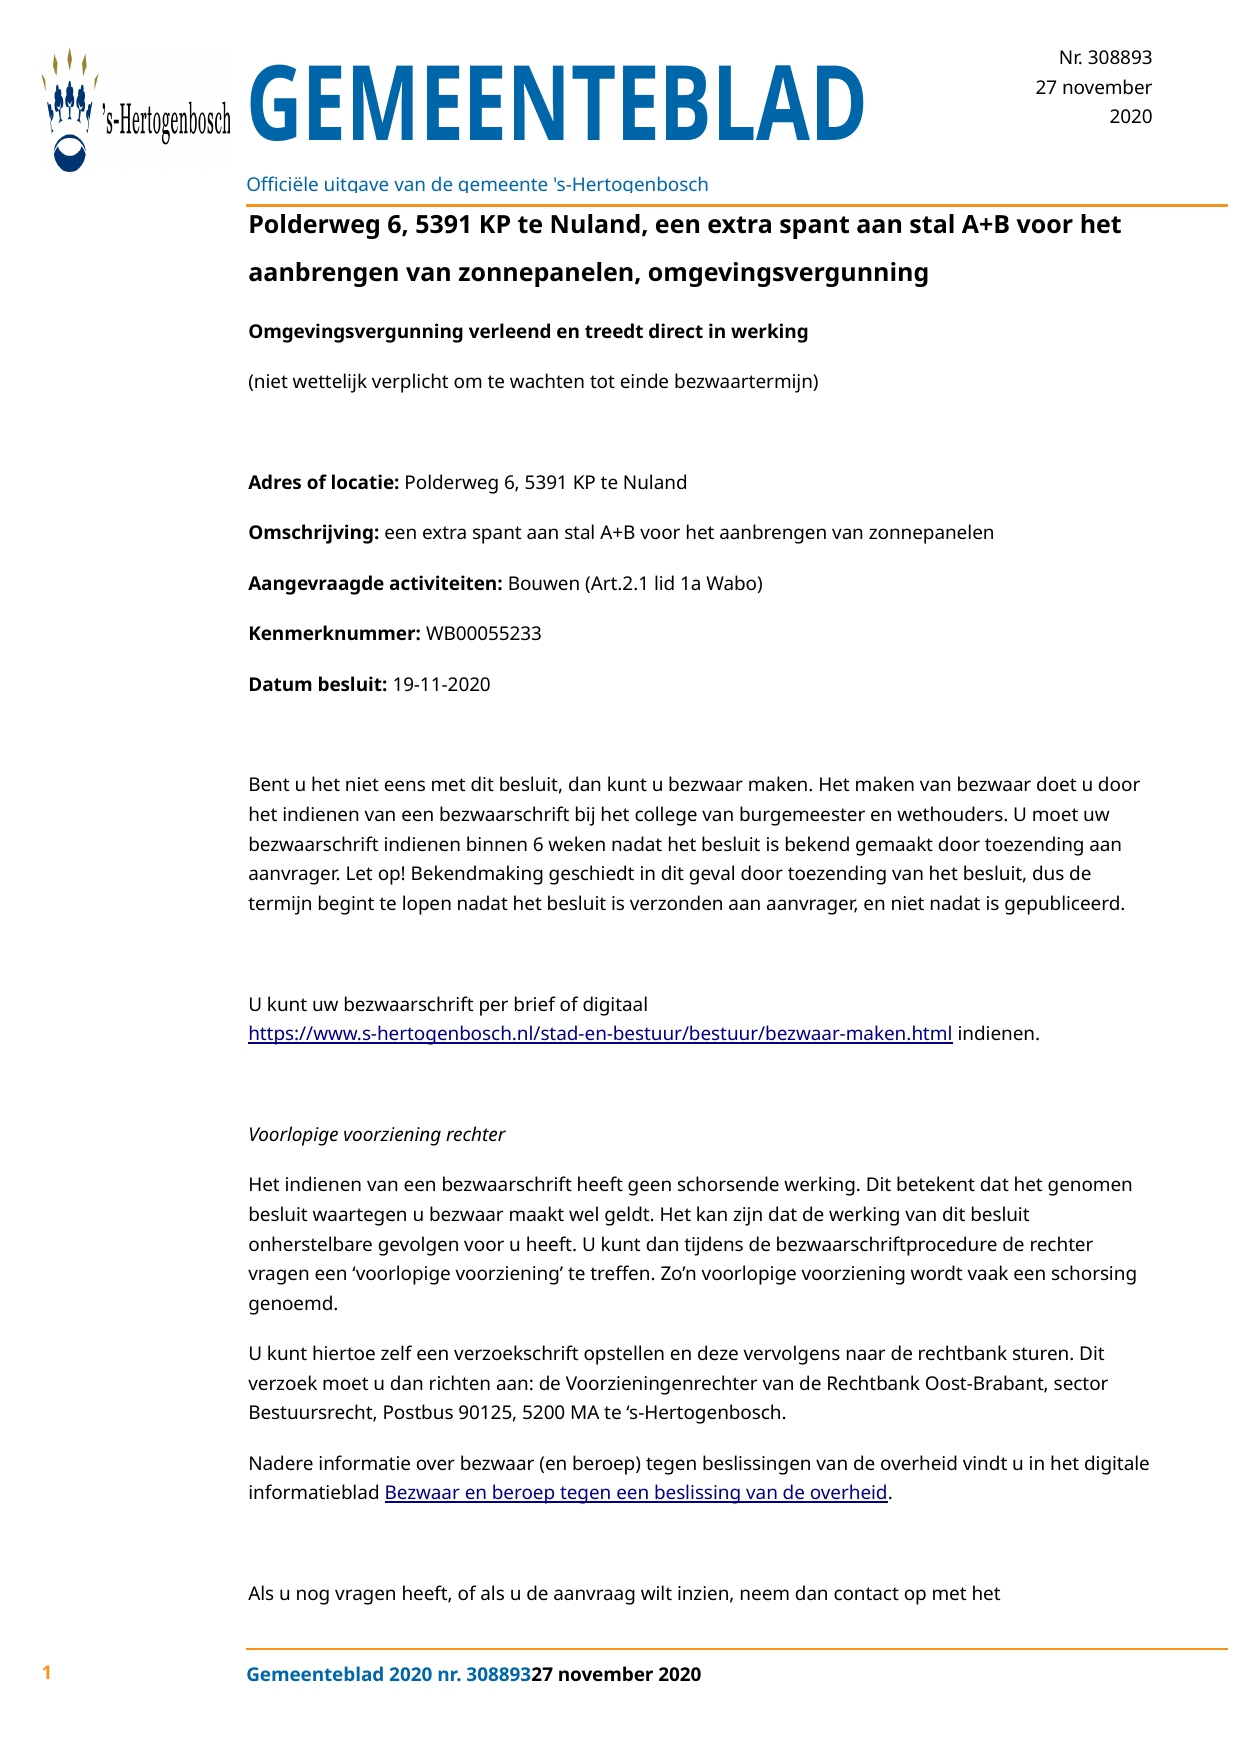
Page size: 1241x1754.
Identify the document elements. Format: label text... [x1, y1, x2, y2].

picture [41, 47, 231, 172]
text Datum besluit: 19-11-2020 [248, 671, 1152, 697]
text Adres of locatie: Polderweg 6, 5391 KP te Nuland [248, 469, 1152, 495]
text Kenmerknummer: WB00055233 [248, 620, 1152, 646]
text Omschrijving: een extra spant aan stal A+B voor het aanbrengen van zonnepanelen [248, 519, 1152, 545]
text U kunt hiertoe zelf een verzoekschrift opstellen en deze vervolgens naar de rechtbank sturen. Dit verzoek moet u dan richten aan: de Voorzieningenrechter van de Rechtbank Oost-Brabant, sector Bestuursrecht, Postbus 90125, 5200 MA te ‘s-Hertogenbosch. [248, 1340, 1152, 1425]
text Bent u het niet eens met dit besluit, dan kunt u bezwaar maken. Het maken van bezwaar doet u door het indienen van een bezwaarschrift bij het college van burgemeester en wethouders. U moet uw bezwaarschrift indienen binnen 6 weken nadat het besluit is bekend gemaakt door toezending aan aanvrager. Let op! Bekendmaking geschiedt in dit geval door toezending van het besluit, dus de termijn begint te lopen nadat het besluit is verzonden aan aanvrager, en niet nadat is gepubliceerd. [248, 772, 1152, 916]
text U kunt uw bezwaarschrift per brief of digitaal https://www.s-hertogenbosch.nl/stad-en-bestuur/bestuur/bezwaar-maken.html indienen. [248, 991, 1152, 1046]
text Polderweg 6, 5391 KP te Nuland, een extra spant aan stal A+B voor het aanbrengen van zonnepanelen, omgevingsvergunning [248, 207, 1152, 288]
text (niet wettelijk verplicht om te wachten tot einde bezwaartermijn) [248, 368, 1152, 394]
text Omgevingsvergunning verleend en treedt direct in werking [248, 318, 1152, 344]
text Het indienen van een bezwaarschrift heeft geen schorsende werking. Dit betekent dat het genomen besluit waartegen u bezwaar maakt wel geldt. Het kan zijn dat de werking van dit besluit onherstelbare gevolgen voor u heeft. U kunt dan tijdens de bezwaarschriftprocedure de rechter vragen een ‘voorlopige voorziening’ te treffen. Zo’n voorlopige voorziening wordt vaak een schorsing genoemd. [248, 1172, 1152, 1316]
text Nadere informatie over bezwaar (en beroep) tegen beslissingen van de overheid vindt u in het digitale informatieblad Bezwaar en beroep tegen een beslissing van de overheid. [248, 1450, 1152, 1505]
text Voorlopige voorziening rechter [248, 1121, 1152, 1147]
text Als u nog vragen heeft, of als u de aanvraag wilt inzien, neem dan contact op met het [248, 1580, 1152, 1606]
text Aangevraagde activiteiten: Bouwen (Art.2.1 lid 1a Wabo) [248, 570, 1152, 596]
